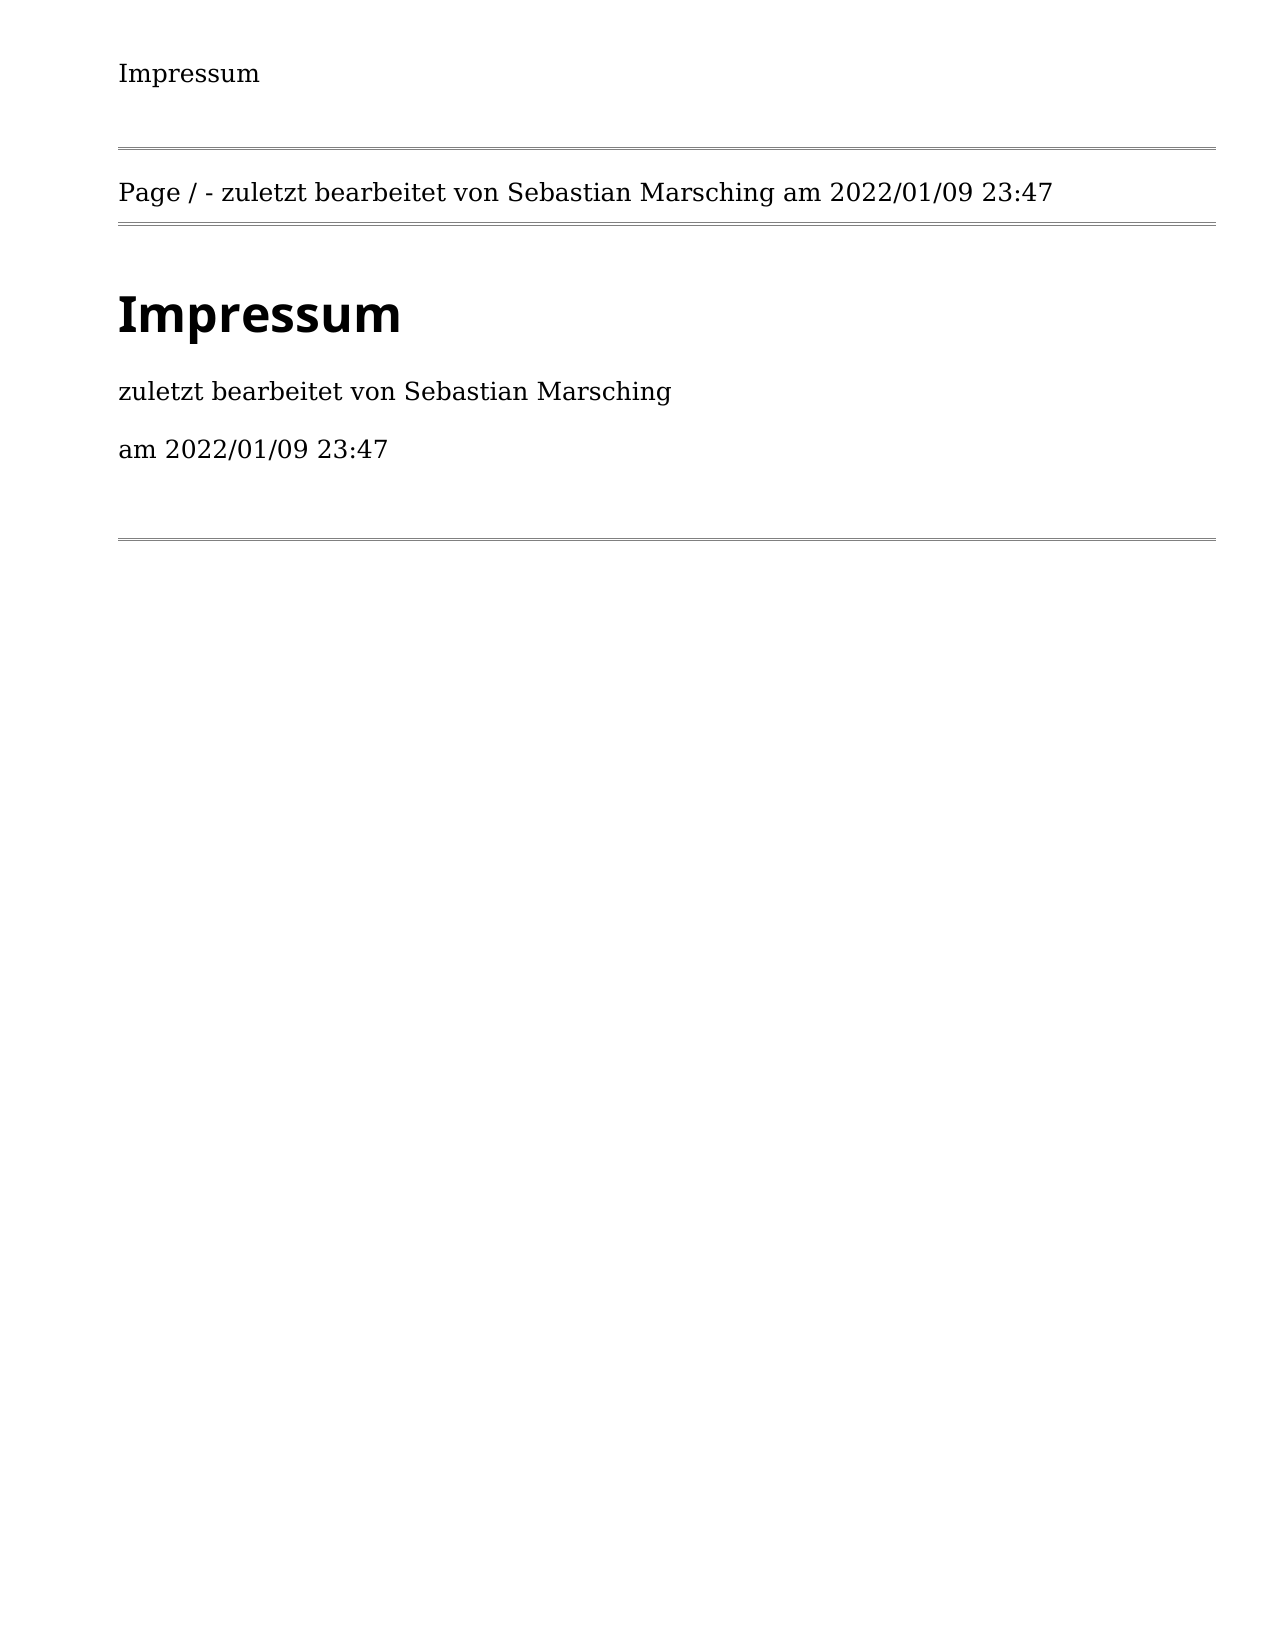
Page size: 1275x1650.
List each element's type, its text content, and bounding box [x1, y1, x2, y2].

text Impressum [118, 59, 1216, 88]
text Page / - zuletzt bearbeitet von Sebastian Marsching am 2022/01/09 23:47 [118, 179, 1216, 208]
subtitle Impressum [118, 279, 1216, 347]
text am 2022/01/09 23:47 [118, 435, 1216, 464]
text zuletzt bearbeitet von Sebastian Marsching [118, 377, 1216, 406]
